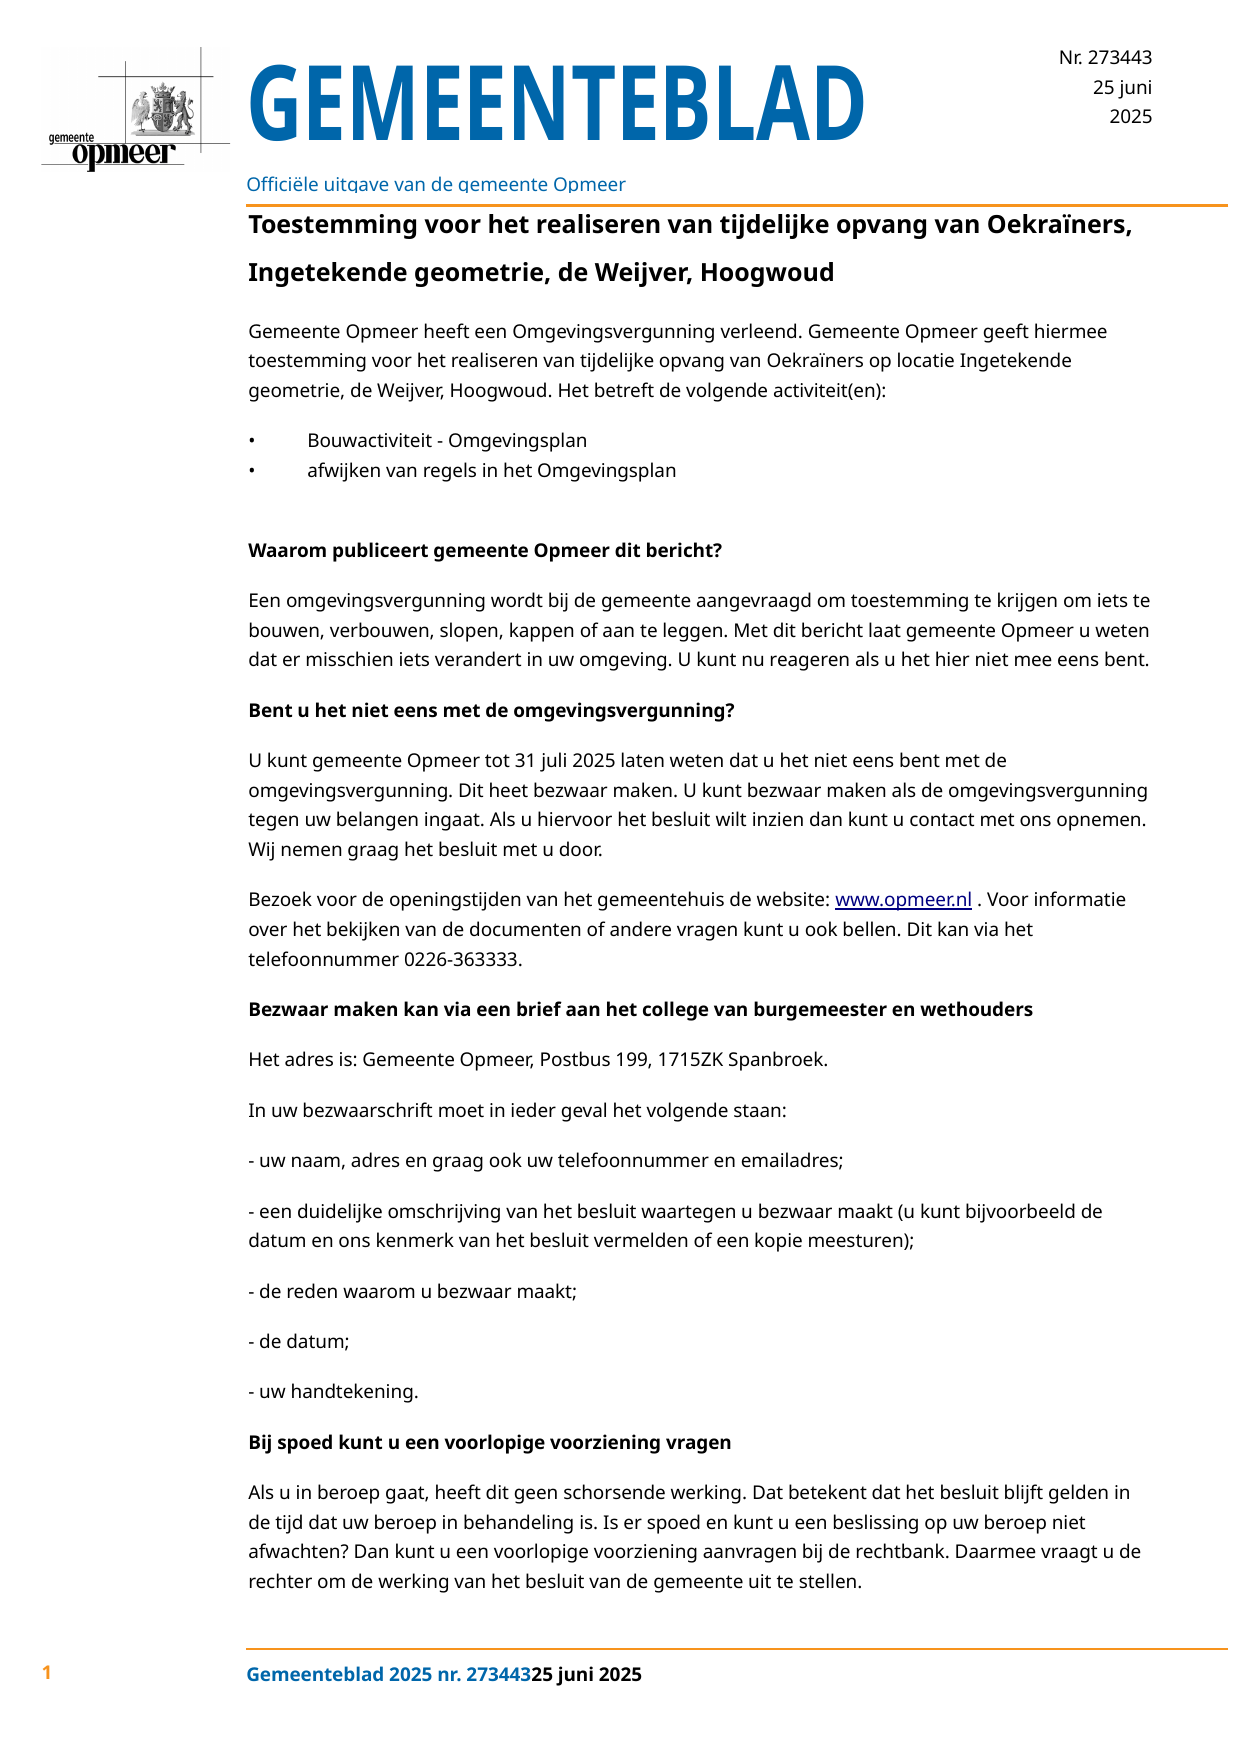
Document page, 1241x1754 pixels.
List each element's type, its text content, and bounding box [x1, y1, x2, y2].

list Bouwactiviteit - Omgevingsplan [248, 427, 1152, 453]
text Gemeente Opmeer heeft een Omgevingsvergunning verleend. Gemeente Opmeer geeft hiermee toestemming voor het realiseren van tijdelijke opvang van Oekraïners op locatie Ingetekende geometrie, de Weijver, Hoogwoud. Het betreft de volgende activiteit(en): [248, 318, 1152, 403]
list afwijken van regels in het Omgevingsplan [248, 457, 1152, 483]
text In uw bezwaarschrift moet in ieder geval het volgende staan: [248, 1097, 1152, 1123]
text - een duidelijke omschrijving van het besluit waartegen u bezwaar maakt (u kunt bijvoorbeeld de datum en ons kenmerk van het besluit vermelden of een kopie meesturen); [248, 1198, 1152, 1253]
text Toestemming voor het realiseren van tijdelijke opvang van Oekraïners, Ingetekende geometrie, de Weijver, Hoogwoud [248, 207, 1152, 288]
text Als u in beroep gaat, heeft dit geen schorsende werking. Dat betekent dat het besluit blijft gelden in de tijd dat uw beroep in behandeling is. Is er spoed en kunt u een beslissing op uw beroep niet afwachten? Dan kunt u een voorlopige voorziening aanvragen bij de rechtbank. Daarmee vraagt u de rechter om de werking van het besluit van de gemeente uit te stellen. [248, 1479, 1152, 1594]
text Bezoek voor de openingstijden van het gemeentehuis de website: www.opmeer.nl . Voor informatie over het bekijken van de documenten of andere vragen kunt u ook bellen. Dit kan via het telefoonnummer 0226-363333. [248, 887, 1152, 972]
text Bezwaar maken kan via een brief aan het college van burgemeester en wethouders [248, 996, 1152, 1022]
text Het adres is: Gemeente Opmeer, Postbus 199, 1715ZK Spanbroek. [248, 1047, 1152, 1072]
text Bent u het niet eens met de omgevingsvergunning? [248, 697, 1152, 723]
text - uw naam, adres en graag ook uw telefoonnummer en emailadres; [248, 1147, 1152, 1173]
picture [41, 47, 231, 172]
text Bij spoed kunt u een voorlopige voorziening vragen [248, 1429, 1152, 1455]
text - uw handtekening. [248, 1379, 1152, 1404]
text Een omgevingsvergunning wordt bij de gemeente aangevraagd om toestemming te krijgen om iets te bouwen, verbouwen, slopen, kappen of aan te leggen. Met dit bericht laat gemeente Opmeer u weten dat er misschien iets verandert in uw omgeving. U kunt nu reageren als u het hier niet mee eens bent. [248, 587, 1152, 672]
text U kunt gemeente Opmeer tot 31 juli 2025 laten weten dat u het niet eens bent met de omgevingsvergunning. Dit heet bezwaar maken. U kunt bezwaar maken als de omgevingsvergunning tegen uw belangen ingaat. Als u hiervoor het besluit wilt inzien dan kunt u contact met ons opnemen. Wij nemen graag het besluit met u door. [248, 747, 1152, 862]
text Waarom publiceert gemeente Opmeer dit bericht? [248, 537, 1152, 563]
text - de reden waarom u bezwaar maakt; [248, 1278, 1152, 1304]
text - de datum; [248, 1328, 1152, 1354]
